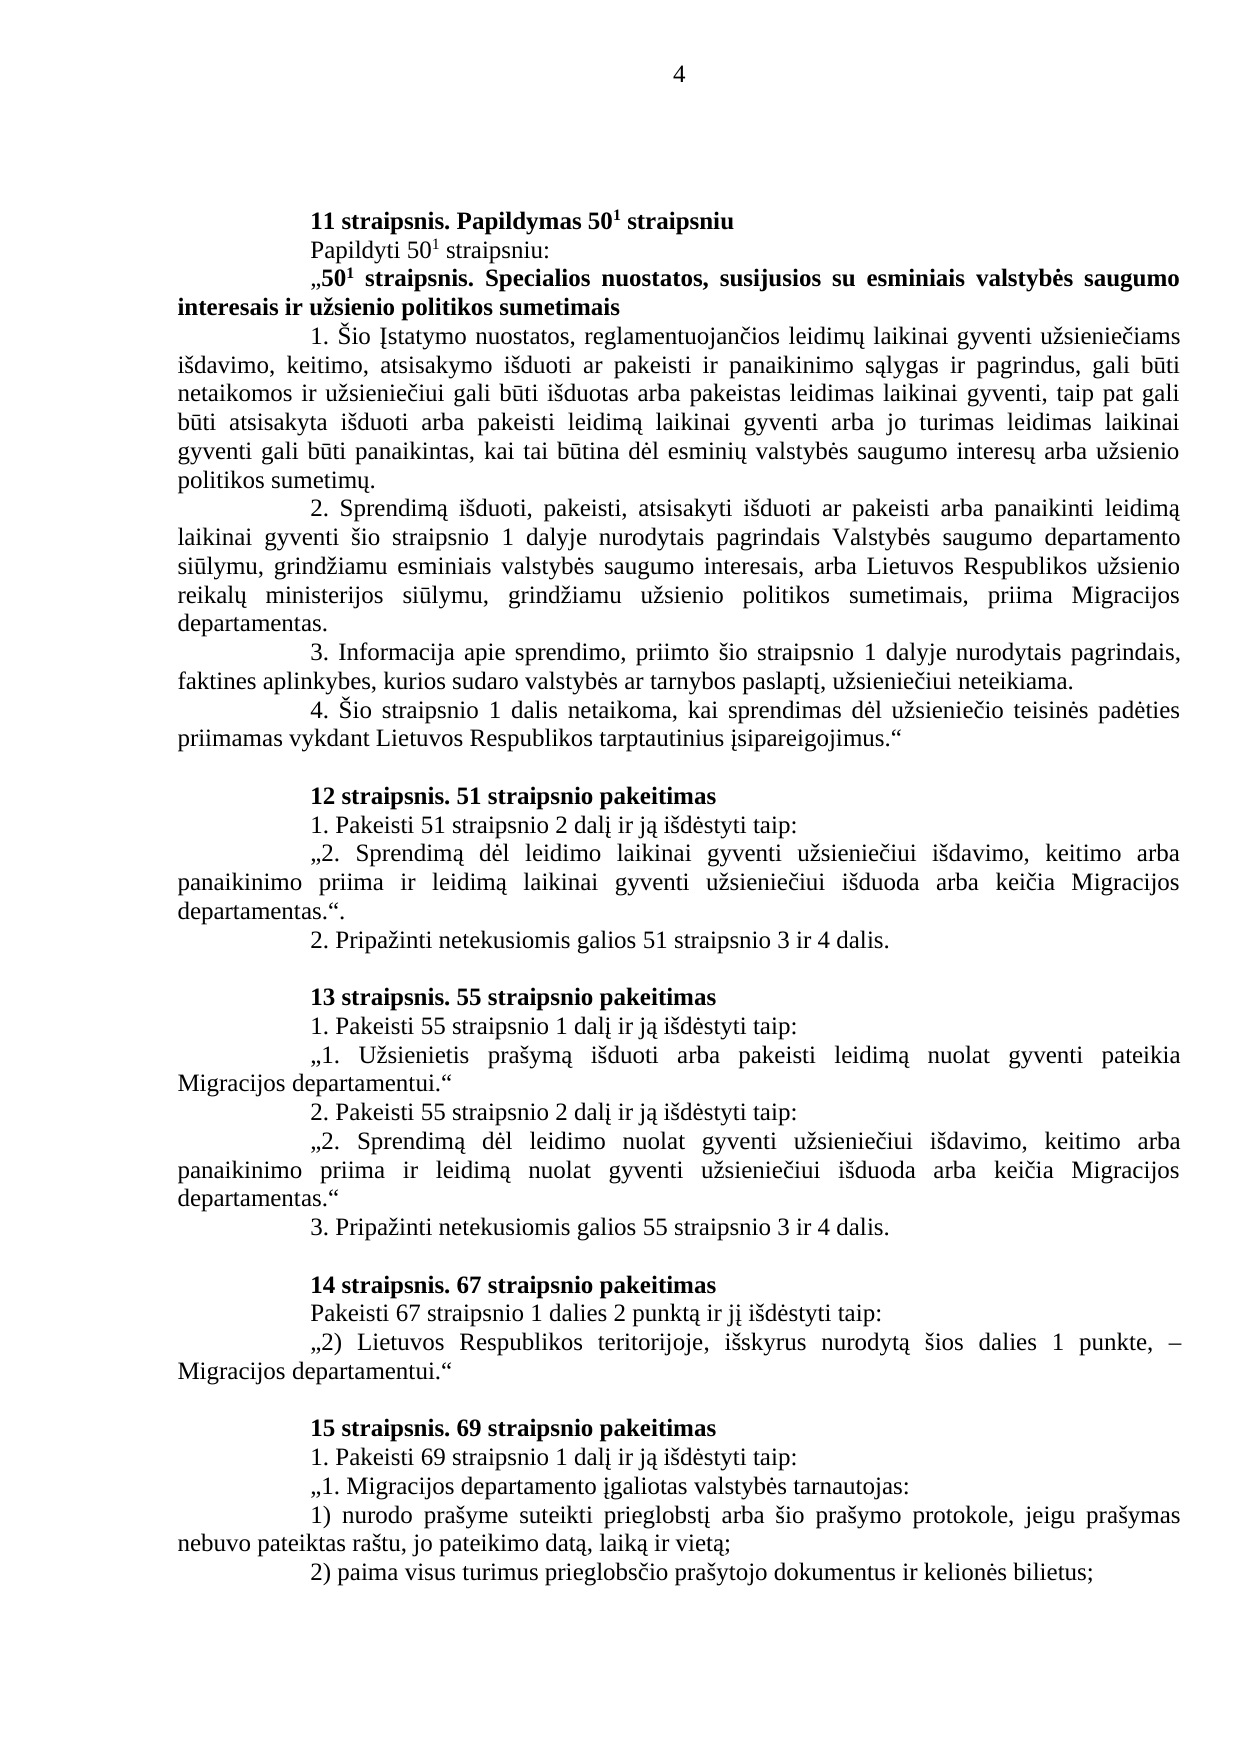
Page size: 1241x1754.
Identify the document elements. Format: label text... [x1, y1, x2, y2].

text „2) Lietuvos Respublikos teritorijoje, išskyrus nurodytą šios dalies 1 punkte, –Migracijos departamentui.“ [177, 1327, 1181, 1385]
text 15 straipsnis. 69 straipsnio pakeitimas [177, 1413, 1181, 1442]
text 1) nurodo prašyme suteikti prieglobstį arba šio prašymo protokole, jeigu prašymas nebuvo pateiktas raštu, jo pateikimo datą, laiką ir vietą; [177, 1500, 1181, 1557]
text „2. Sprendimą dėl leidimo nuolat gyventi užsieniečiui išdavimo, keitimo arba panaikinimo priima ir leidimą nuolat gyventi užsieniečiui išduoda arba keičia Migracijos departamentas.“ [177, 1126, 1181, 1212]
text 1. Pakeisti 55 straipsnio 1 dalį ir ją išdėstyti taip: [177, 1011, 1181, 1040]
text „1. Užsienietis prašymą išduoti arba pakeisti leidimą nuolat gyventi pateikia Migracijos departamentui.“ [177, 1040, 1181, 1097]
text 13 straipsnis. 55 straipsnio pakeitimas [177, 982, 1181, 1011]
text 14 straipsnis. 67 straipsnio pakeitimas [177, 1270, 1181, 1298]
text 2. Sprendimą išduoti, pakeisti, atsisakyti išduoti ar pakeisti arba panaikinti leidimą laikinai gyventi šio straipsnio 1 dalyje nurodytais pagrindais Valstybės saugumo departamento siūlymu, grindžiamu esminiais valstybės saugumo interesais, arba Lietuvos Respublikos užsienio reikalų ministerijos siūlymu, grindžiamu užsienio politikos sumetimais, priima Migracijos departamentas. [177, 493, 1181, 637]
text 1. Pakeisti 51 straipsnio 2 dalį ir ją išdėstyti taip: [177, 810, 1181, 838]
text 1. Pakeisti 69 straipsnio 1 dalį ir ją išdėstyti taip: [177, 1442, 1181, 1471]
text „1. Migracijos departamento įgaliotas valstybės tarnautojas: [177, 1471, 1181, 1500]
text 2. Pakeisti 55 straipsnio 2 dalį ir ją išdėstyti taip: [177, 1097, 1181, 1126]
text 2) paima visus turimus prieglobsčio prašytojo dokumentus ir kelionės bilietus; [177, 1557, 1181, 1586]
text Pakeisti 67 straipsnio 1 dalies 2 punktą ir jį išdėstyti taip: [177, 1298, 1181, 1327]
text „2. Sprendimą dėl leidimo laikinai gyventi užsieniečiui išdavimo, keitimo arba panaikinimo priima ir leidimą laikinai gyventi užsieniečiui išduoda arba keičia Migracijos departamentas.“. [177, 838, 1181, 925]
text 2. Pripažinti netekusiomis galios 51 straipsnio 3 ir 4 dalis. [177, 925, 1181, 953]
text 3. Pripažinti netekusiomis galios 55 straipsnio 3 ir 4 dalis. [177, 1212, 1181, 1241]
text 12 straipsnis. 51 straipsnio pakeitimas [177, 781, 1181, 810]
text 11 straipsnis. Papildymas 501 straipsniu [177, 206, 1181, 235]
text 3. Informacija apie sprendimo, priimto šio straipsnio 1 dalyje nurodytais pagrindais, faktines aplinkybes, kurios sudaro valstybės ar tarnybos paslaptį, užsieniečiui neteikiama. [177, 637, 1181, 695]
text Papildyti 501 straipsniu: [177, 235, 1181, 263]
text 1. Šio Įstatymo nuostatos, reglamentuojančios leidimų laikinai gyventi užsieniečiams išdavimo, keitimo, atsisakymo išduoti ar pakeisti ir panaikinimo sąlygas ir pagrindus, gali būti netaikomos ir užsieniečiui gali būti išduotas arba pakeistas leidimas laikinai gyventi, taip pat gali būti atsisakyta išduoti arba pakeisti leidimą laikinai gyventi arba jo turimas leidimas laikinai gyventi gali būti panaikintas, kai tai būtina dėl esminių valstybės saugumo interesų arba užsienio politikos sumetimų. [177, 321, 1181, 493]
text 4. Šio straipsnio 1 dalis netaikoma, kai sprendimas dėl užsieniečio teisinės padėties priimamas vykdant Lietuvos Respublikos tarptautinius įsipareigojimus.“ [177, 695, 1181, 752]
text „501 straipsnis. Specialios nuostatos, susijusios su esminiais valstybės saugumo interesais ir užsienio politikos sumetimais [177, 263, 1181, 321]
